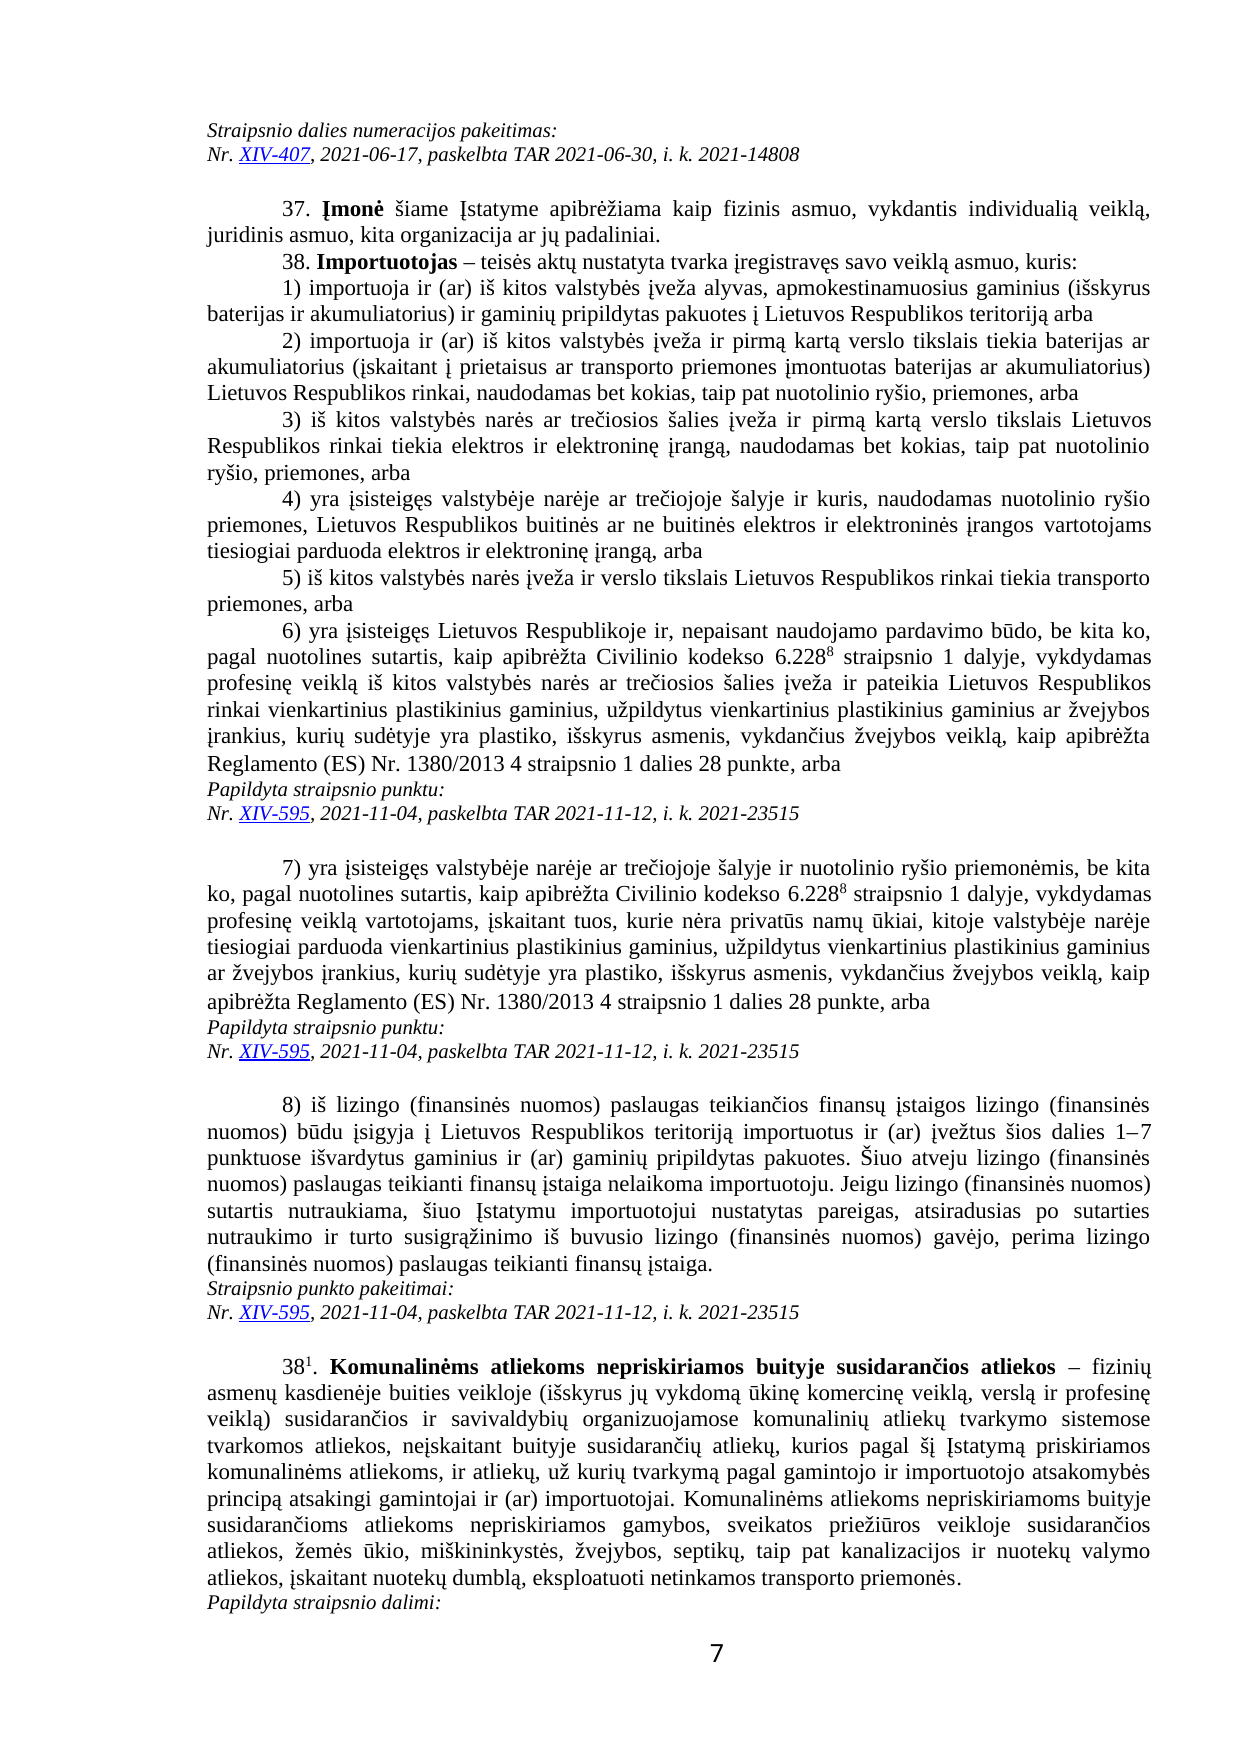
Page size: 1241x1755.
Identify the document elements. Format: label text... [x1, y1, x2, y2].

text 6) yra įsisteigęs Lietuvos Respublikoje ir, nepaisant naudojamo pardavimo būdo, be kita ko, pagal nuotolines sutartis, kaip apibrėžta Civilinio kodekso 6.2288 straipsnio 1 dalyje, vykdydamas profesinę veiklą iš kitos valstybės narės ar trečiosios šalies įveža ir pateikia Lietuvos Respublikos rinkai vienkartinius plastikinius gaminius, užpildytus vienkartinius plastikinius gaminius ar žvejybos įrankius, kurių sudėtyje yra plastiko, išskyrus asmenis, vykdančius žvejybos veiklą, kaip apibrėžta Reglamento (ES) Nr. 1380/2013 4 straipsnio 1 dalies 28 punkte, arba [207, 617, 1152, 777]
text 7) yra įsisteigęs valstybėje narėje ar trečiojoje šalyje ir nuotolinio ryšio priemonėmis, be kita ko, pagal nuotolines sutartis, kaip apibrėžta Civilinio kodekso 6.2288 straipsnio 1 dalyje, vykdydamas profesinę veiklą vartotojams, įskaitant tuos, kurie nėra privatūs namų ūkiai, kitoje valstybėje narėje tiesiogiai parduoda vienkartinius plastikinius gaminius, užpildytus vienkartinius plastikinius gaminius ar žvejybos įrankius, kurių sudėtyje yra plastiko, išskyrus asmenis, vykdančius žvejybos veiklą, kaip apibrėžta Reglamento (ES) Nr. 1380/2013 4 straipsnio 1 dalies 28 punkte, arba [207, 854, 1152, 1014]
text Papildyta straipsnio dalimi: [207, 1590, 1152, 1614]
text 3) iš kitos valstybės narės ar trečiosios šalies įveža ir pirmą kartą verslo tikslais Lietuvos Respublikos rinkai tiekia elektros ir elektroninę įrangą, naudodamas bet kokias, taip pat nuotolinio ryšio, priemones, arba [207, 406, 1152, 485]
text 38. Importuotojas – teisės aktų nustatyta tvarka įregistravęs savo veiklą asmuo, kuris: [207, 248, 1152, 274]
text Nr. XIV-595, 2021-11-04, paskelbta TAR 2021-11-12, i. k. 2021-23515 [207, 801, 1152, 825]
text Nr. XIV-595, 2021-11-04, paskelbta TAR 2021-11-12, i. k. 2021-23515 [207, 1300, 1152, 1324]
text 381. Komunalinėms atliekoms nepriskiriamos buityje susidarančios atliekos – fizinių asmenų kasdienėje buities veikloje (išskyrus jų vykdomą ūkinę komercinę veiklą, verslą ir profesinę veiklą) susidarančios ir savivaldybių organizuojamose komunalinių atliekų tvarkymo sistemose tvarkomos atliekos, neįskaitant buityje susidarančių atliekų, kurios pagal šį Įstatymą priskiriamos komunalinėms atliekoms, ir atliekų, už kurių tvarkymą pagal gamintojo ir importuotojo atsakomybės principą atsakingi gamintojai ir (ar) importuotojai. Komunalinėms atliekoms nepriskiriamoms buityje susidarančioms atliekoms nepriskiriamos gamybos, sveikatos priežiūros veikloje susidarančios atliekos, žemės ūkio, miškininkystės, žvejybos, septikų, taip pat kanalizacijos ir nuotekų valymo atliekos, įskaitant nuotekų dumblą, eksploatuoti netinkamos transporto priemonės. [207, 1353, 1152, 1590]
text 4) yra įsisteigęs valstybėje narėje ar trečiojoje šalyje ir kuris, naudodamas nuotolinio ryšio priemones, Lietuvos Respublikos buitinės ar ne buitinės elektros ir elektroninės įrangos vartotojams tiesiogiai parduoda elektros ir elektroninę įrangą, arba [207, 485, 1152, 564]
text Papildyta straipsnio punktu: [207, 777, 1152, 801]
text 5) iš kitos valstybės narės įveža ir verslo tikslais Lietuvos Respublikos rinkai tiekia transporto priemones, arba [207, 564, 1152, 617]
text Straipsnio dalies numeracijos pakeitimas: [207, 118, 1152, 142]
text Papildyta straipsnio punktu: [207, 1014, 1152, 1039]
text 8) iš lizingo (finansinės nuomos) paslaugas teikiančios finansų įstaigos lizingo (finansinės nuomos) būdu įsigyja į Lietuvos Respublikos teritoriją importuotus ir (ar) įvežtus šios dalies 1–7 punktuose išvardytus gaminius ir (ar) gaminių pripildytas pakuotes. Šiuo atveju lizingo (finansinės nuomos) paslaugas teikianti finansų įstaiga nelaikoma importuotoju. Jeigu lizingo (finansinės nuomos) sutartis nutraukiama, šiuo Įstatymu importuotojui nustatytas pareigas, atsiradusias po sutarties nutraukimo ir turto susigrąžinimo iš buvusio lizingo (finansinės nuomos) gavėjo, perima lizingo (finansinės nuomos) paslaugas teikianti finansų įstaiga. [207, 1091, 1152, 1276]
text Straipsnio punkto pakeitimai: [207, 1276, 1152, 1300]
text 2) importuoja ir (ar) iš kitos valstybės įveža ir pirmą kartą verslo tikslais tiekia baterijas ar akumuliatorius (įskaitant į prietaisus ar transporto priemones įmontuotas baterijas ar akumuliatorius) Lietuvos Respublikos rinkai, naudodamas bet kokias, taip pat nuotolinio ryšio, priemones, arba [207, 327, 1152, 406]
text Nr. XIV-595, 2021-11-04, paskelbta TAR 2021-11-12, i. k. 2021-23515 [207, 1039, 1152, 1063]
text 37. Įmonė šiame Įstatyme apibrėžiama kaip fizinis asmuo, vykdantis individualią veiklą, juridinis asmuo, kita organizacija ar jų padaliniai. [207, 195, 1152, 248]
text Nr. XIV-407, 2021-06-17, paskelbta TAR 2021-06-30, i. k. 2021-14808 [207, 142, 1152, 166]
text 1) importuoja ir (ar) iš kitos valstybės įveža alyvas, apmokestinamuosius gaminius (išskyrus baterijas ir akumuliatorius) ir gaminių pripildytas pakuotes į Lietuvos Respublikos teritoriją arba [207, 274, 1152, 327]
